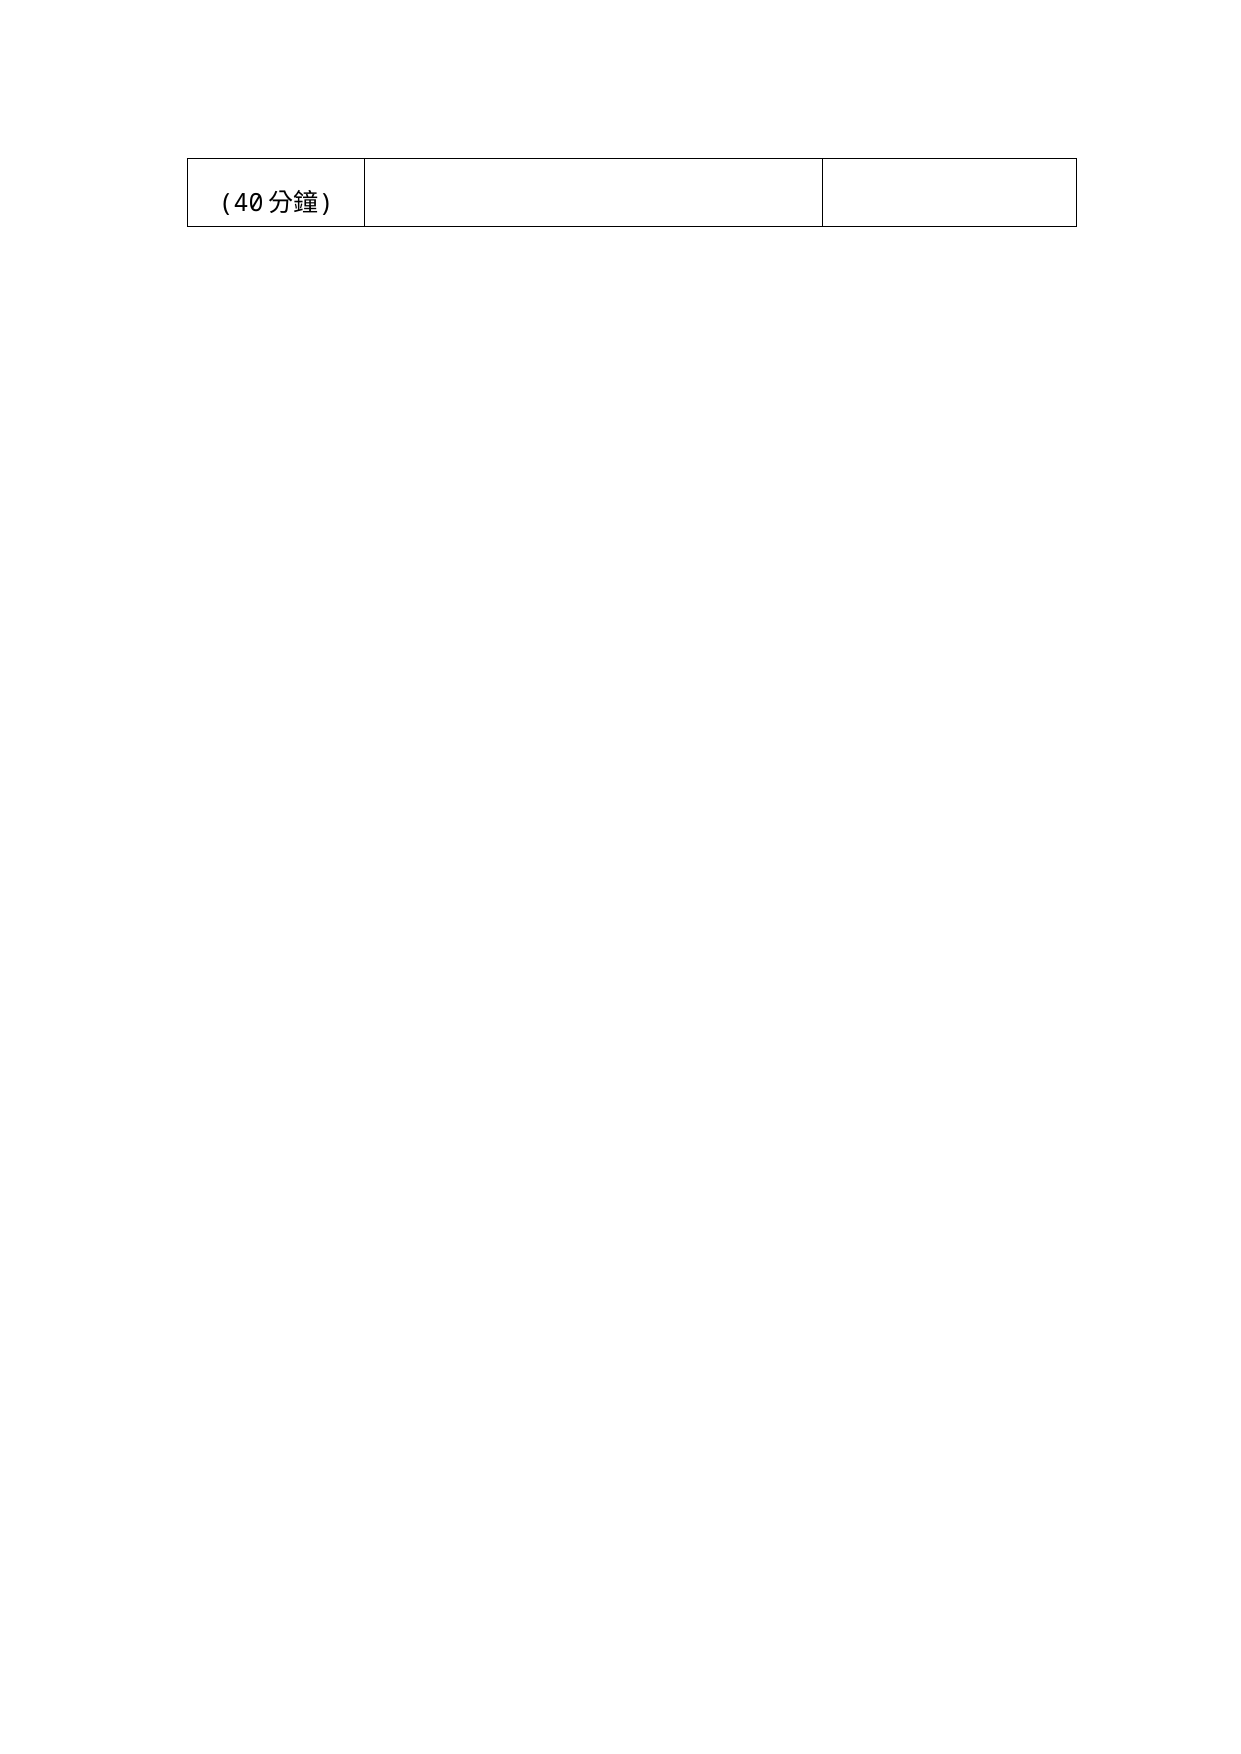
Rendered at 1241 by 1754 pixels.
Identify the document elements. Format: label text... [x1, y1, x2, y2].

table_cell [823, 159, 1076, 226]
table_cell [365, 159, 822, 226]
table_cell (40分鐘) [188, 159, 364, 226]
